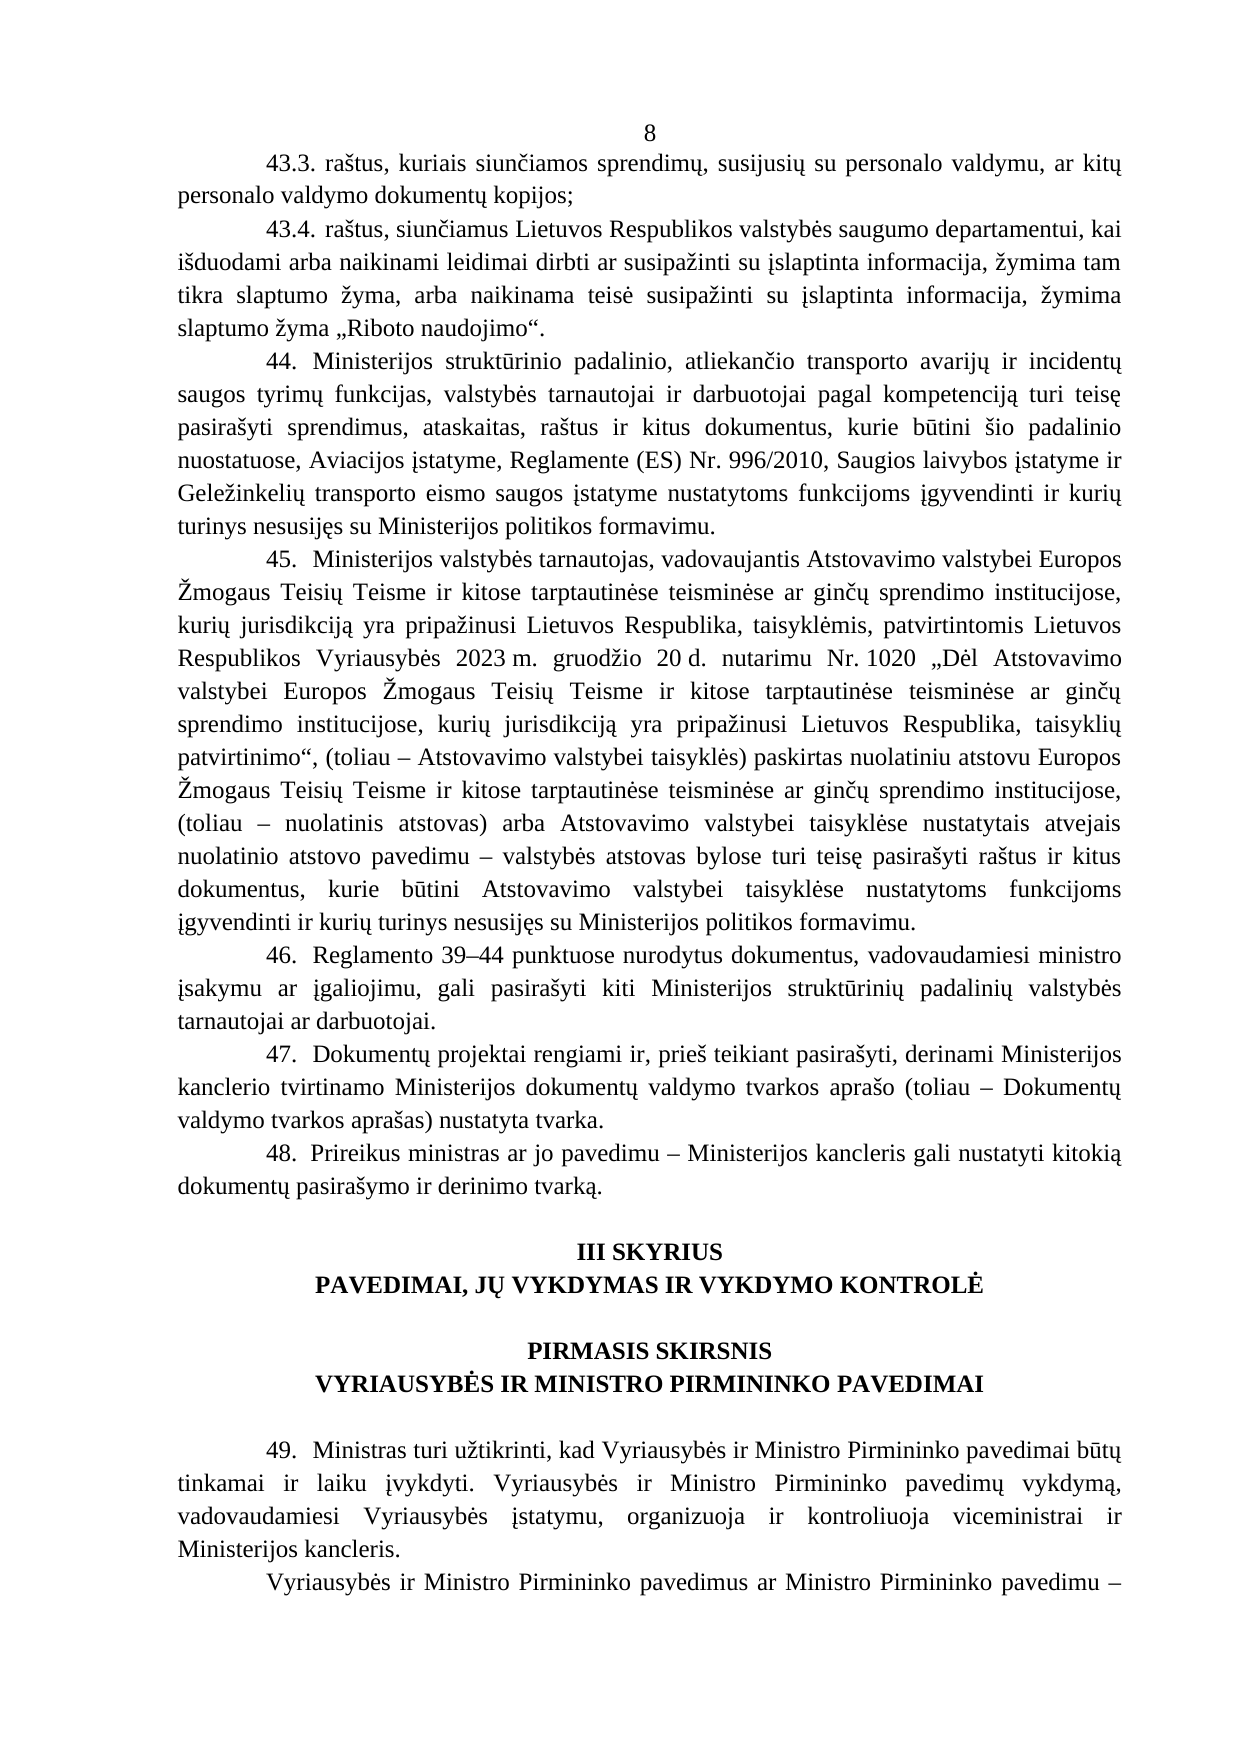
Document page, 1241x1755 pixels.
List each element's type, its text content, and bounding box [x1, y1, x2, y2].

text 46. Reglamento 39–44 punktuose nurodytus dokumentus, vadovaudamiesi ministro įsakymu ar įgaliojimu, gali pasirašyti kiti Ministerijos struktūrinių padalinių valstybės tarnautojai ar darbuotojai. [177, 940, 1122, 1035]
text 49. Ministras turi užtikrinti, kad Vyriausybės ir Ministro Pirmininko pavedimai būtų tinkamai ir laiku įvykdyti. Vyriausybės ir Ministro Pirmininko pavedimų vykdymą, vadovaudamiesi Vyriausybės įstatymu, organizuoja ir kontroliuoja viceministrai ir Ministerijos kancleris. [177, 1435, 1122, 1563]
text PIRMASIS SKIRSNIS [177, 1336, 1122, 1365]
text III SKYRIUS [177, 1237, 1122, 1266]
text 44. Ministerijos struktūrinio padalinio, atliekančio transporto avarijų ir incidentų saugos tyrimų funkcijas, valstybės tarnautojai ir darbuotojai pagal kompetenciją turi teisę pasirašyti sprendimus, ataskaitas, raštus ir kitus dokumentus, kurie būtini šio padalinio nuostatuose, Aviacijos įstatyme, Reglamente (ES) Nr. 996/2010, Saugios laivybos įstatyme ir Geležinkelių transporto eismo saugos įstatyme nustatytoms funkcijoms įgyvendinti ir kurių turinys nesusijęs su Ministerijos politikos formavimu. [177, 346, 1122, 539]
text Vyriausybės IR Ministro Pirmininko pavedimai [177, 1369, 1122, 1398]
text Vyriausybės ir Ministro Pirmininko pavedimus ar Ministro Pirmininko pavedimu – [177, 1567, 1122, 1596]
text 48. Prireikus ministras ar jo pavedimu – Ministerijos kancleris gali nustatyti kitokią dokumentų pasirašymo ir derinimo tvarką. [177, 1138, 1122, 1200]
text 47. Dokumentų projektai rengiami ir, prieš teikiant pasirašyti, derinami Ministerijos kanclerio tvirtinamo Ministerijos dokumentų valdymo tvarkos aprašo (toliau – Dokumentų valdymo tvarkos aprašas) nustatyta tvarka. [177, 1039, 1122, 1134]
text 43.3. raštus, kuriais siunčiamos sprendimų, susijusių su personalo valdymu, ar kitų personalo valdymo dokumentų kopijos; [177, 148, 1122, 209]
text 45. Ministerijos valstybės tarnautojas, vadovaujantis Atstovavimo valstybei Europos Žmogaus Teisių Teisme ir kitose tarptautinėse teisminėse ar ginčų sprendimo institucijose, kurių jurisdikciją yra pripažinusi Lietuvos Respublika, taisyklėmis, patvirtintomis Lietuvos Respublikos Vyriausybės 2023 m. gruodžio 20 d. nutarimu Nr. 1020 „Dėl Atstovavimo valstybei Europos Žmogaus Teisių Teisme ir kitose tarptautinėse teisminėse ar ginčų sprendimo institucijose, kurių jurisdikciją yra pripažinusi Lietuvos Respublika, taisyklių patvirtinimo“, (toliau – Atstovavimo valstybei taisyklės) paskirtas nuolatiniu atstovu Europos Žmogaus Teisių Teisme ir kitose tarptautinėse teisminėse ar ginčų sprendimo institucijose, (toliau – nuolatinis atstovas) arba Atstovavimo valstybei taisyklėse nustatytais atvejais nuolatinio atstovo pavedimu – valstybės atstovas bylose turi teisę pasirašyti raštus ir kitus dokumentus, kurie būtini Atstovavimo valstybei taisyklėse nustatytoms funkcijoms įgyvendinti ir kurių turinys nesusijęs su Ministerijos politikos formavimu. [177, 544, 1122, 936]
text 43.4. raštus, siunčiamus Lietuvos Respublikos valstybės saugumo departamentui, kai išduodami arba naikinami leidimai dirbti ar susipažinti su įslaptinta informacija, žymima tam tikra slaptumo žyma, arba naikinama teisė susipažinti su įslaptinta informacija, žymima slaptumo žyma „Riboto naudojimo“. [177, 214, 1122, 341]
text PAVEDIMAI, JŲ VYKDYMAS IR VYKDYMO KONTROLĖ [177, 1270, 1122, 1299]
